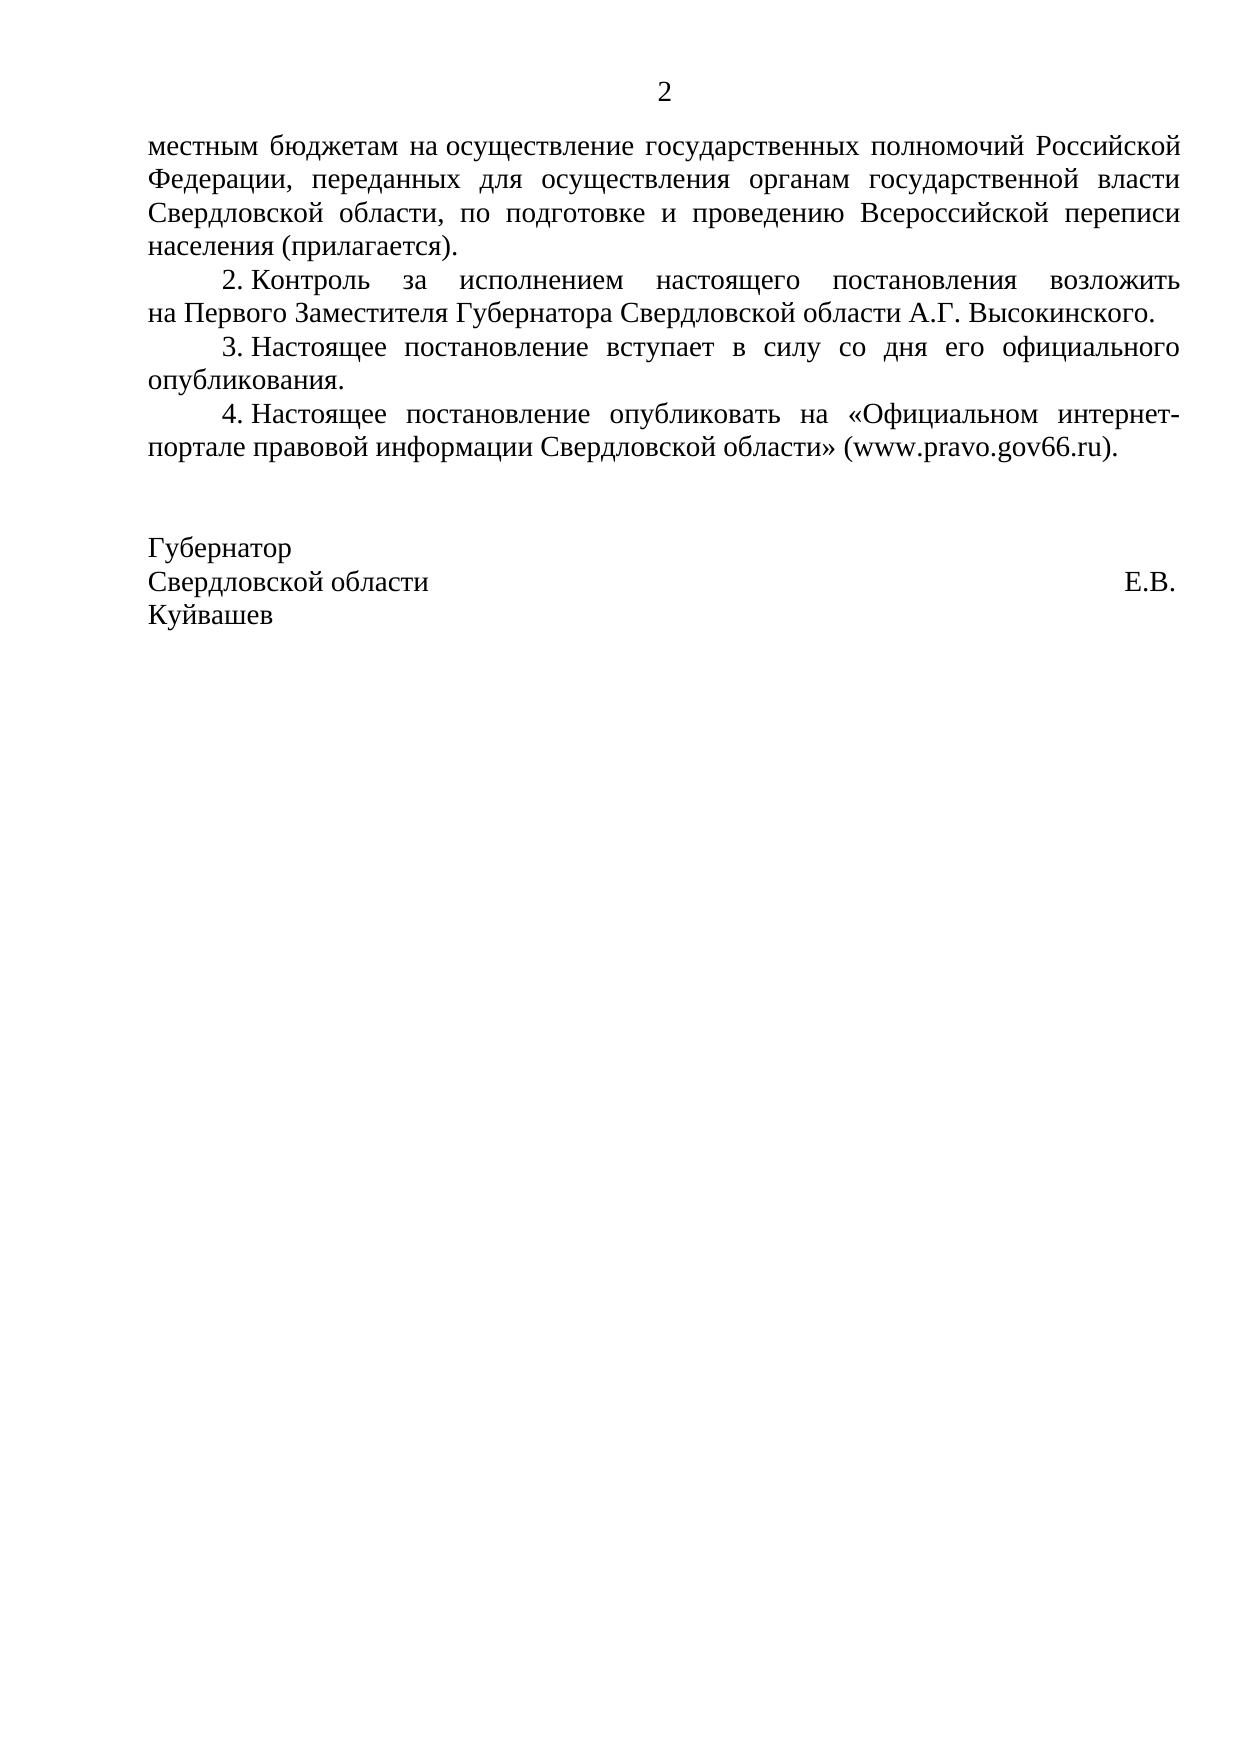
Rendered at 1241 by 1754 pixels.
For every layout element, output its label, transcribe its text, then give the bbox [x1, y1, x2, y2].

text Свердловской области Е.В. Куйвашев [148, 564, 1181, 631]
text местным бюджетам на осуществление государственных полномочий Российской Федерации, переданных для осуществления органам государственной власти Свердловской области, по подготовке и проведению Всероссийской переписи населения (прилагается). [148, 128, 1181, 262]
text 3. Настоящее постановление вступает в силу со дня его официального опубликования. [148, 329, 1181, 396]
text 4. Настоящее постановление опубликовать на «Официальном интернет-портале правовой информации Свердловской области» (www.pravo.gov66.ru). [148, 396, 1181, 463]
text 2. Контроль за исполнением настоящего постановления возложить на Первого Заместителя Губернатора Свердловской области А.Г. Высокинского. [148, 262, 1181, 329]
text Губернатор [148, 530, 1181, 564]
